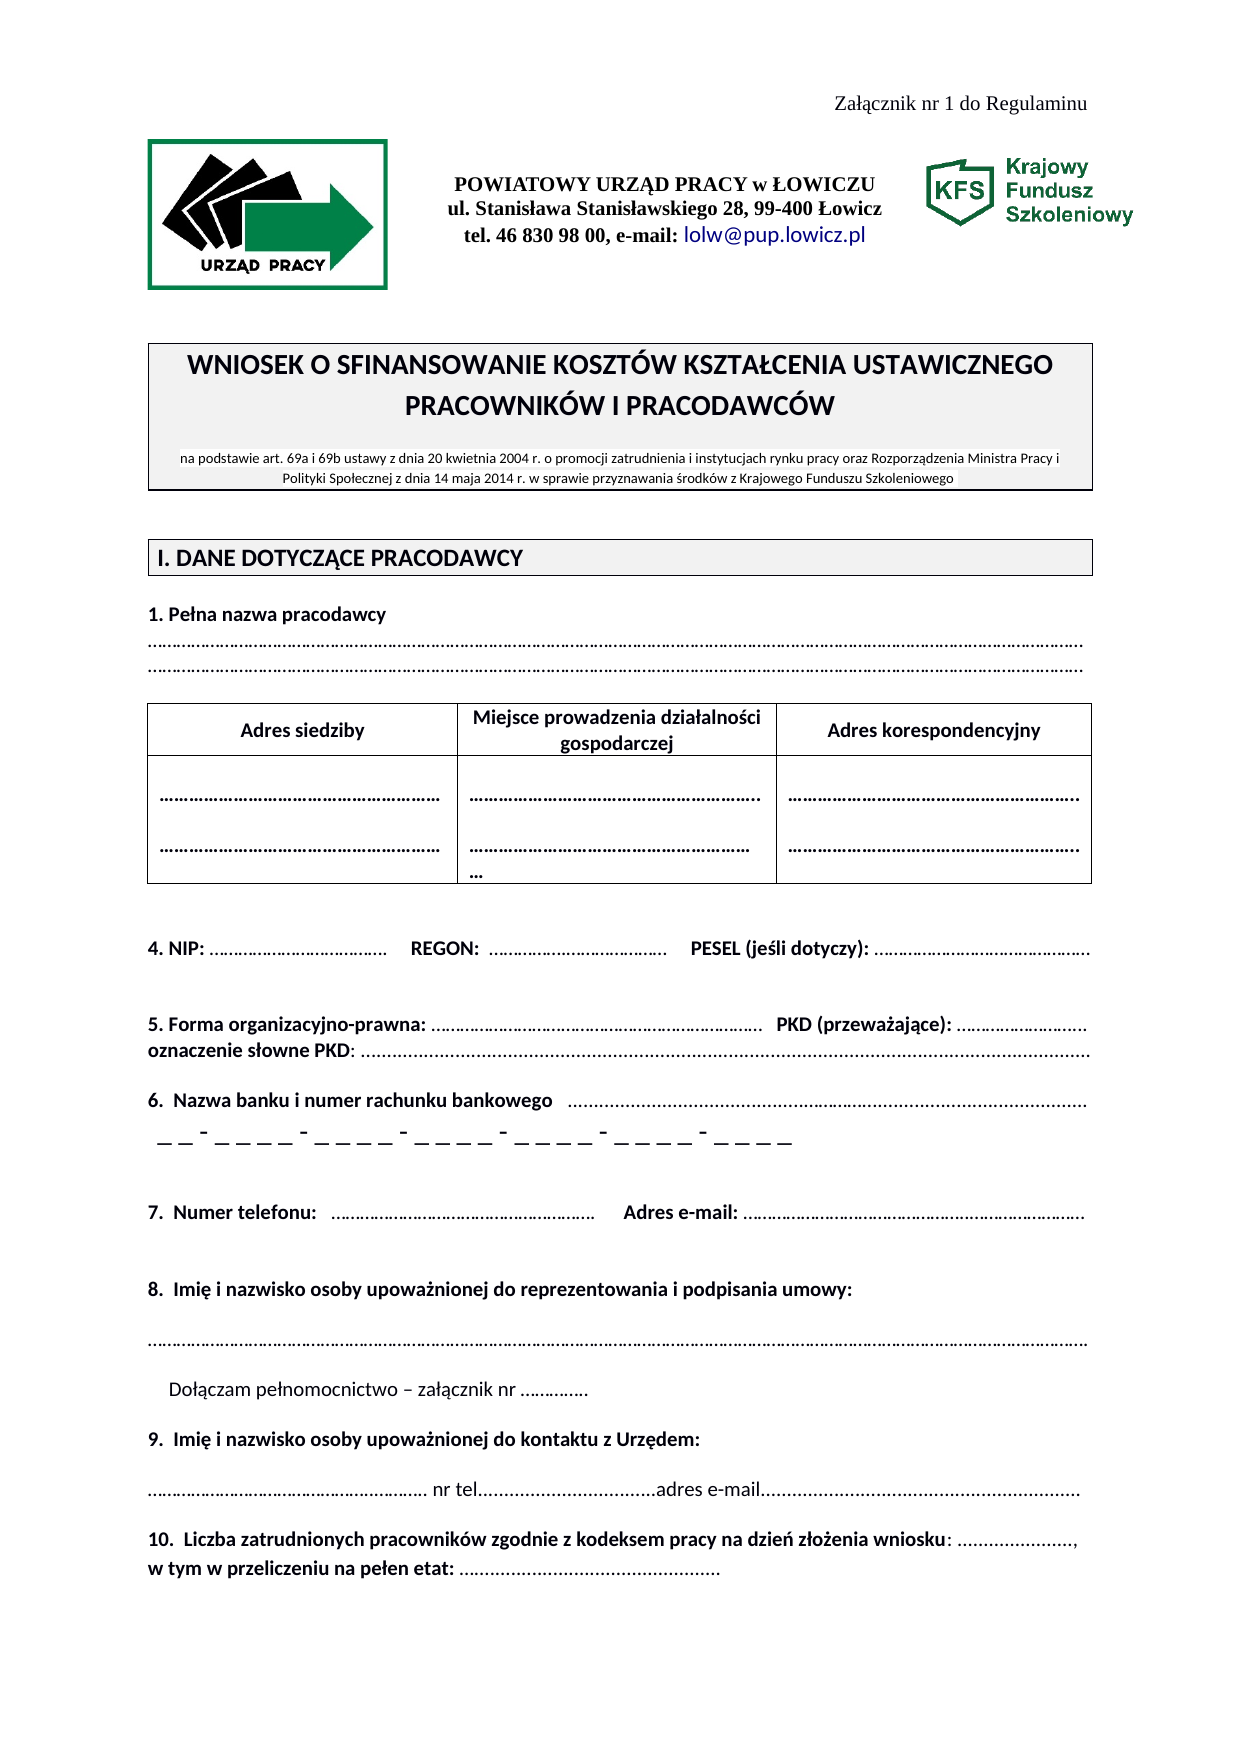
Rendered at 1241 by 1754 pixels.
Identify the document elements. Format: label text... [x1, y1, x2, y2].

text 8. Imię i nazwisko osoby upoważnionej do reprezentowania i podpisania umowy: [148, 1276, 1093, 1301]
text na podstawie art. 69a i 69b ustawy z dnia 20 kwietnia 2004 r. o promocji zatrudnienia i instytucjach rynku pracy oraz Rozporządzenia Ministra Pracy i Polityki Społecznej z dnia 14 maja 2014 r. w sprawie przyznawania środków z Krajowego Funduszu Szkoleniowego [149, 446, 1092, 489]
text 􀀀 Dołączam pełnomocnictwo – załącznik nr ………….. [148, 1376, 1093, 1401]
text 9. Imię i nazwisko osoby upoważnionej do kontaktu z Urzędem: [148, 1426, 1093, 1451]
table_header Adres siedziby [148, 704, 457, 755]
text 5. Forma organizacyjno-prawna: …………………………………………………………… PKD (przeważające): ……………………... oznaczenie słowne PKD: ........................................................................................................................................... [148, 1011, 1093, 1062]
text WNIOSEK O SFINANSOWANIE KOSZTÓW KSZTAŁCENIA USTAWICZNEGO PRACOWNIKÓW I PRACODAWCÓW [149, 344, 1092, 423]
table_header Miejsce prowadzenia działalności gospodarczej [458, 704, 776, 755]
text 6. Nazwa banku i numer rachunku bankowego .............................................…………........................................... [148, 1088, 1093, 1113]
table_cell ………………………………………………… ………………………………………………… [148, 756, 457, 883]
text ……………………………………………………………………………………………………………………………………………………………………………. [148, 1326, 1093, 1351]
text Załącznik nr 1 do Regulaminu [148, 89, 1093, 115]
table_cell ………………………………………………….. …………………………………………………… [458, 756, 776, 883]
text 10. Liczba zatrudnionych pracowników zgodnie z kodeksem pracy na dzień złożenia wniosku: ......................, w tym w przeliczeniu na pełen etat: …............................................... [148, 1526, 1093, 1580]
text 7. Numer telefonu: ………………………………………………. Adres e-mail: ………………………………………..…………………… [148, 1199, 1093, 1225]
text 4. NIP: ………………………………. REGON: …………….………………… PESEL (jeśli dotyczy): ……………………………………… [148, 935, 1093, 961]
text …………………………………………………………………………………………………………………………………………………………………………… [148, 652, 1093, 678]
table_header Adres korespondencyjny [777, 704, 1091, 755]
text I. DANE DOTYCZĄCE PRACODAWCY [149, 540, 1092, 575]
text ………………………………………..……….. nr tel..................................adres e-mail............................................................. [148, 1476, 1093, 1501]
text _ _ - _ _ _ _ - _ _ _ _ - _ _ _ _ - _ _ _ _ - _ _ _ _ - _ _ _ _ [148, 1113, 1093, 1149]
table_cell ………………………………………………….. ………………………………………………….. [777, 756, 1091, 883]
text 1. Pełna nazwa pracodawcy …………………………………………………………………………………………………………………………………………………………………………… [148, 602, 1093, 652]
